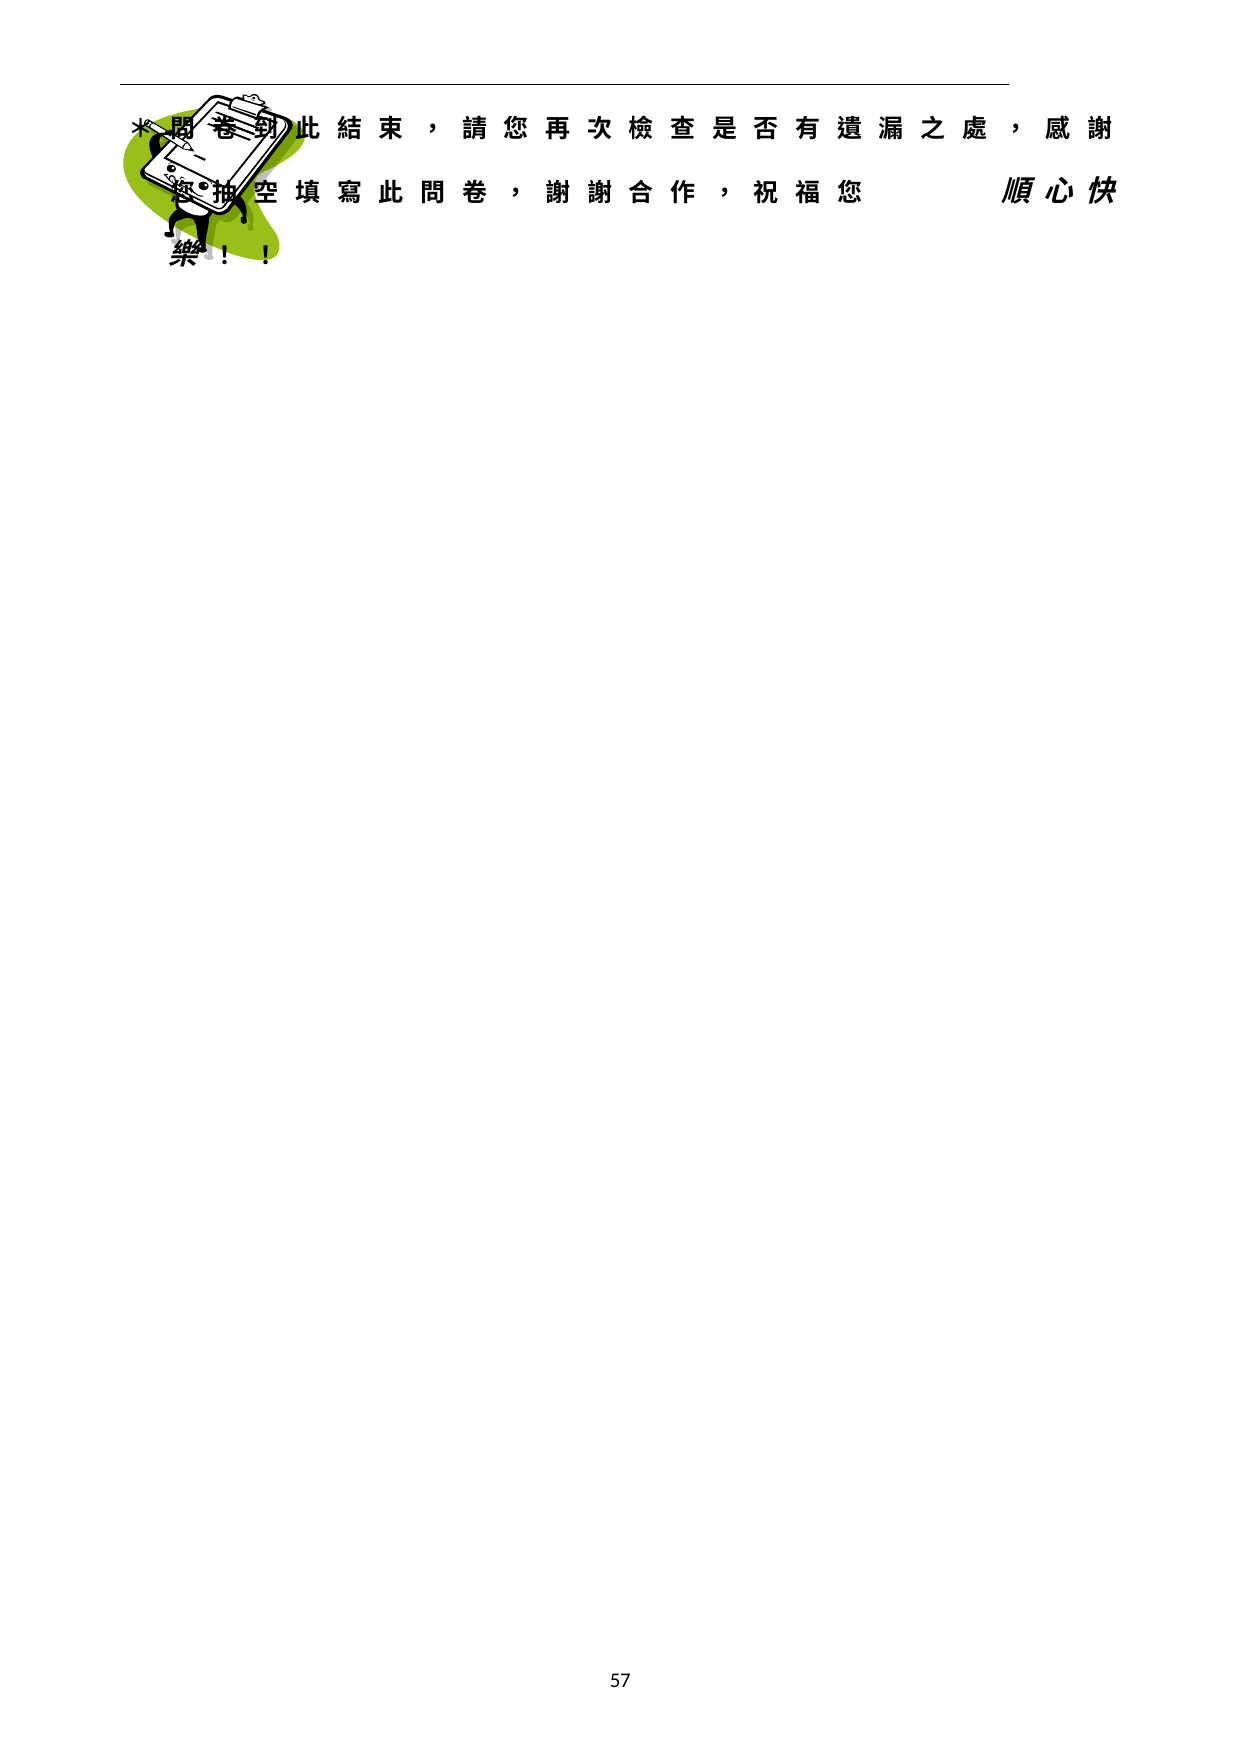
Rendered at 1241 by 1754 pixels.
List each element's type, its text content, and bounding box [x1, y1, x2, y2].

table_header [120, 21, 1008, 84]
text ＊問卷到此結束，請您再次檢查是否有遺漏之處，感謝您抽空填寫此問卷，謝謝合作，祝福您 順心快樂！！ [120, 85, 1120, 272]
